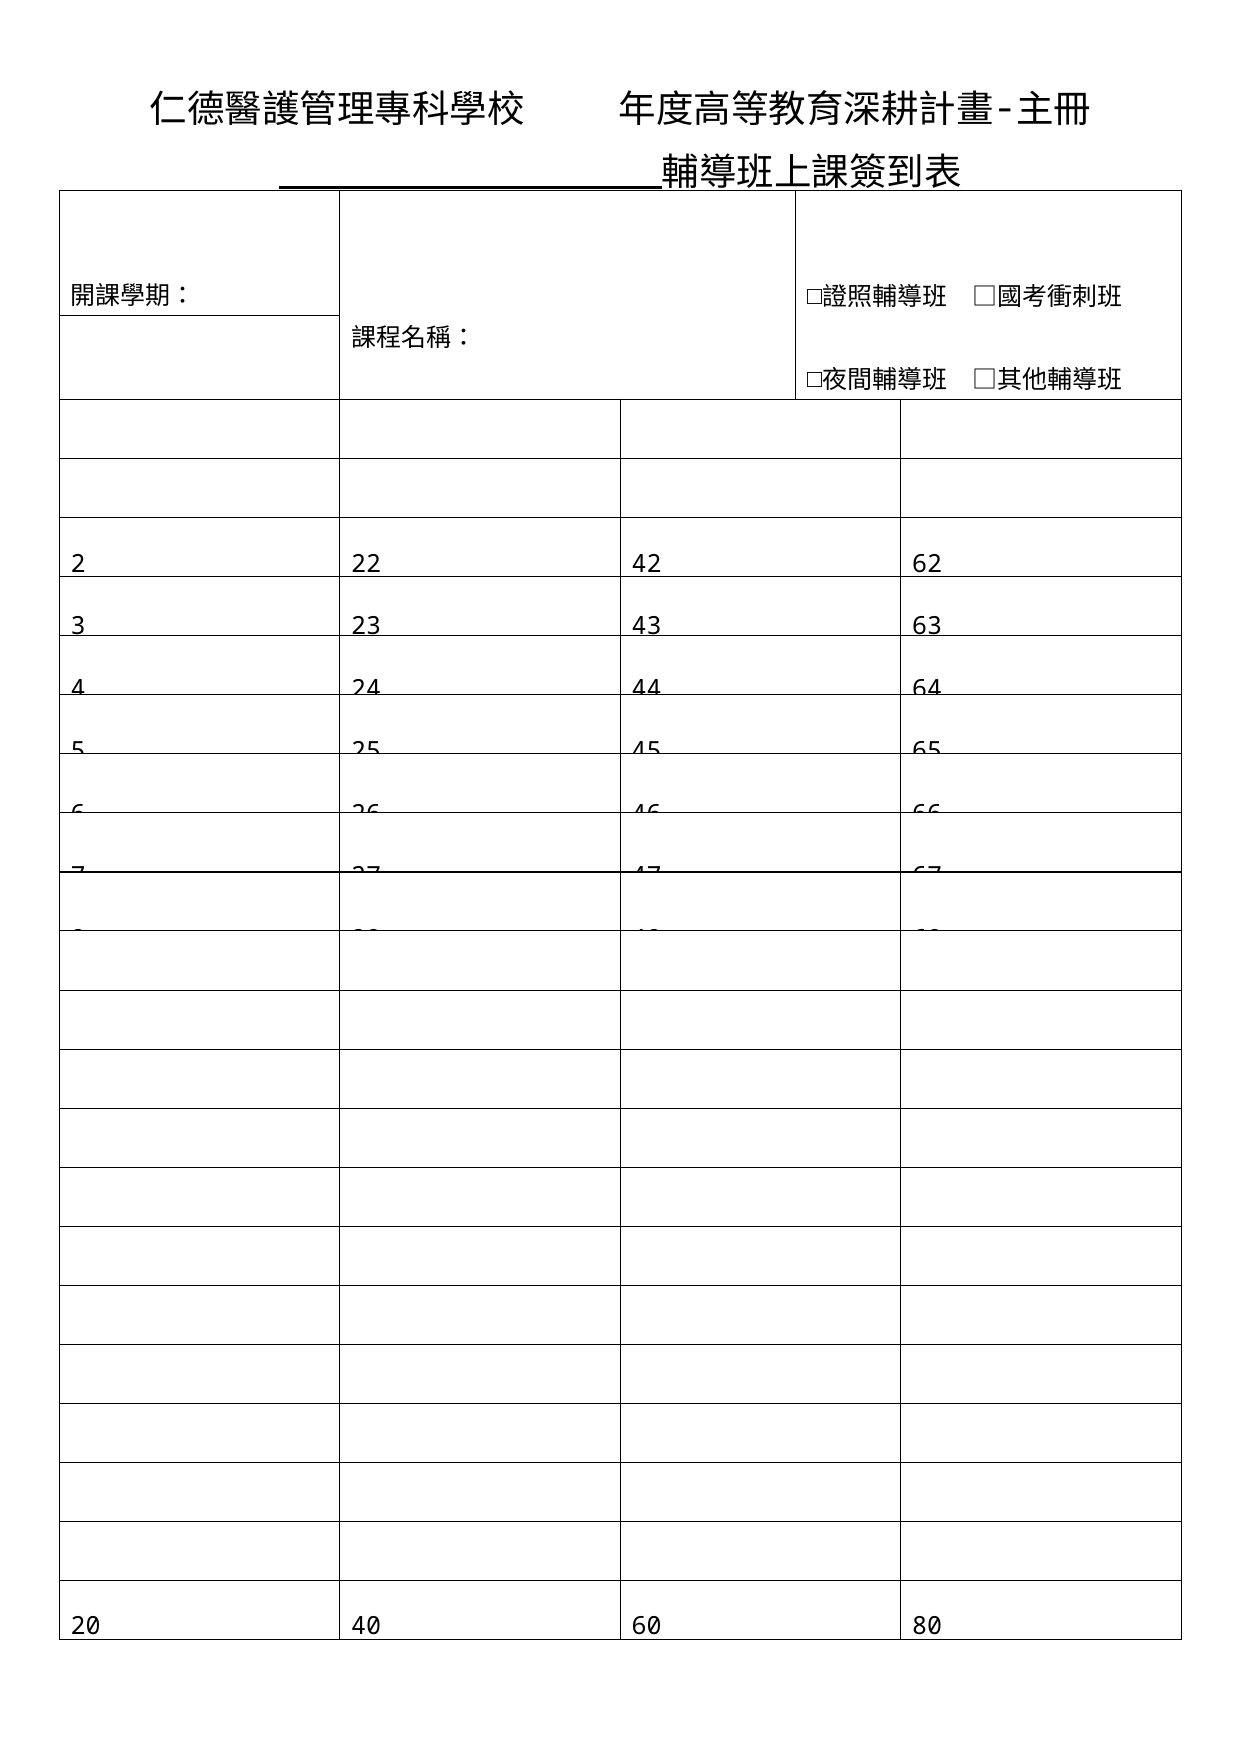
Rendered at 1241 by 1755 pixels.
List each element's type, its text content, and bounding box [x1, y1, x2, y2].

table_cell 65 [901, 695, 1181, 753]
table_cell 46 [621, 754, 900, 812]
table_cell 49 [621, 931, 900, 989]
table_cell 78 [901, 1463, 1181, 1521]
table_cell 77 [901, 1404, 1181, 1462]
table_cell 9 [60, 931, 339, 989]
table_cell 15 [60, 1286, 339, 1344]
table_cell 29 [340, 931, 620, 989]
table_cell 19 [60, 1522, 339, 1580]
table_cell 16 [60, 1345, 339, 1403]
table_cell 32 [340, 1109, 620, 1167]
table_cell 1 [60, 459, 339, 517]
table_cell 54 [621, 1227, 900, 1285]
table_cell 18 [60, 1463, 339, 1521]
table_cell 6 [60, 754, 339, 812]
table_cell 72 [901, 1109, 1181, 1167]
table_cell 39 [340, 1522, 620, 1580]
table_cell 66 [901, 754, 1181, 812]
table_cell 2 [60, 518, 339, 576]
table_cell 60 [621, 1581, 900, 1639]
table_cell 51 [621, 1050, 900, 1108]
table_cell 14 [60, 1227, 339, 1285]
table_cell 56 [621, 1345, 900, 1403]
table_header □證照輔導班 □國考衝刺班 □夜間輔導班 □其他輔導班 [796, 191, 1181, 399]
table_cell 24 [340, 636, 620, 694]
table_cell 38 [340, 1463, 620, 1521]
table_cell 67 [901, 813, 1181, 871]
table_cell 36 [340, 1345, 620, 1403]
table_cell 26 [340, 754, 620, 812]
table_cell 4 [60, 636, 339, 694]
table_cell 59 [621, 1522, 900, 1580]
table_cell 70 [901, 991, 1181, 1048]
table_cell 上課時段： [901, 400, 1181, 458]
table_cell 授課教師： [340, 400, 620, 458]
table_cell 31 [340, 1050, 620, 1108]
table_cell 76 [901, 1345, 1181, 1403]
table_cell 55 [621, 1286, 900, 1344]
table_cell 64 [901, 636, 1181, 694]
table_cell 30 [340, 991, 620, 1048]
table_cell 35 [340, 1286, 620, 1344]
table_cell 8 [60, 873, 339, 930]
table_cell 37 [340, 1404, 620, 1462]
table_header 課程名稱： [340, 191, 795, 399]
table_cell 20 [60, 1581, 339, 1639]
table_cell 41 [621, 459, 900, 517]
table_cell 74 [901, 1227, 1181, 1285]
table_cell 27 [340, 813, 620, 871]
table_header 開課學期： [60, 191, 339, 314]
table_cell 5 [60, 695, 339, 753]
table_cell 上課日期： [621, 400, 900, 458]
table_cell 53 [621, 1168, 900, 1226]
table_cell 21 [340, 459, 620, 517]
table_cell 23 [340, 577, 620, 635]
table_cell 69 [901, 931, 1181, 989]
table_cell 45 [621, 695, 900, 753]
table_cell 25 [340, 695, 620, 753]
table_cell 61 [901, 459, 1181, 517]
table_cell 17 [60, 1404, 339, 1462]
table_cell 22 [340, 518, 620, 576]
table_cell 73 [901, 1168, 1181, 1226]
table_cell 12 [60, 1109, 339, 1167]
table_cell 11 [60, 1050, 339, 1108]
table_cell 75 [901, 1286, 1181, 1344]
table_cell 40 [340, 1581, 620, 1639]
table_cell 43 [621, 577, 900, 635]
table_cell 授課方式：□實體課程 □線上課程 [60, 316, 339, 399]
table_cell 58 [621, 1463, 900, 1521]
table_cell 47 [621, 813, 900, 871]
table_cell 52 [621, 1109, 900, 1167]
table_cell 28 [340, 873, 620, 930]
table_cell 42 [621, 518, 900, 576]
table_cell 13 [60, 1168, 339, 1226]
table_cell 68 [901, 873, 1181, 930]
table_cell 62 [901, 518, 1181, 576]
text 輔導班上課簽到表 [59, 127, 1181, 189]
table_cell 48 [621, 873, 900, 930]
table_cell 57 [621, 1404, 900, 1462]
table_cell 10 [60, 991, 339, 1048]
table_cell 7 [60, 813, 339, 871]
table_cell 71 [901, 1050, 1181, 1108]
table_cell 33 [340, 1168, 620, 1226]
table_cell 79 [901, 1522, 1181, 1580]
table_cell 34 [340, 1227, 620, 1285]
text 仁德醫護管理專科學校 年度高等教育深耕計畫-主冊 [59, 64, 1181, 127]
table_cell 63 [901, 577, 1181, 635]
table_cell 專別： 科別 [60, 400, 339, 458]
table_cell 50 [621, 991, 900, 1048]
table_cell 80 [901, 1581, 1181, 1639]
table_cell 44 [621, 636, 900, 694]
table_cell 3 [60, 577, 339, 635]
